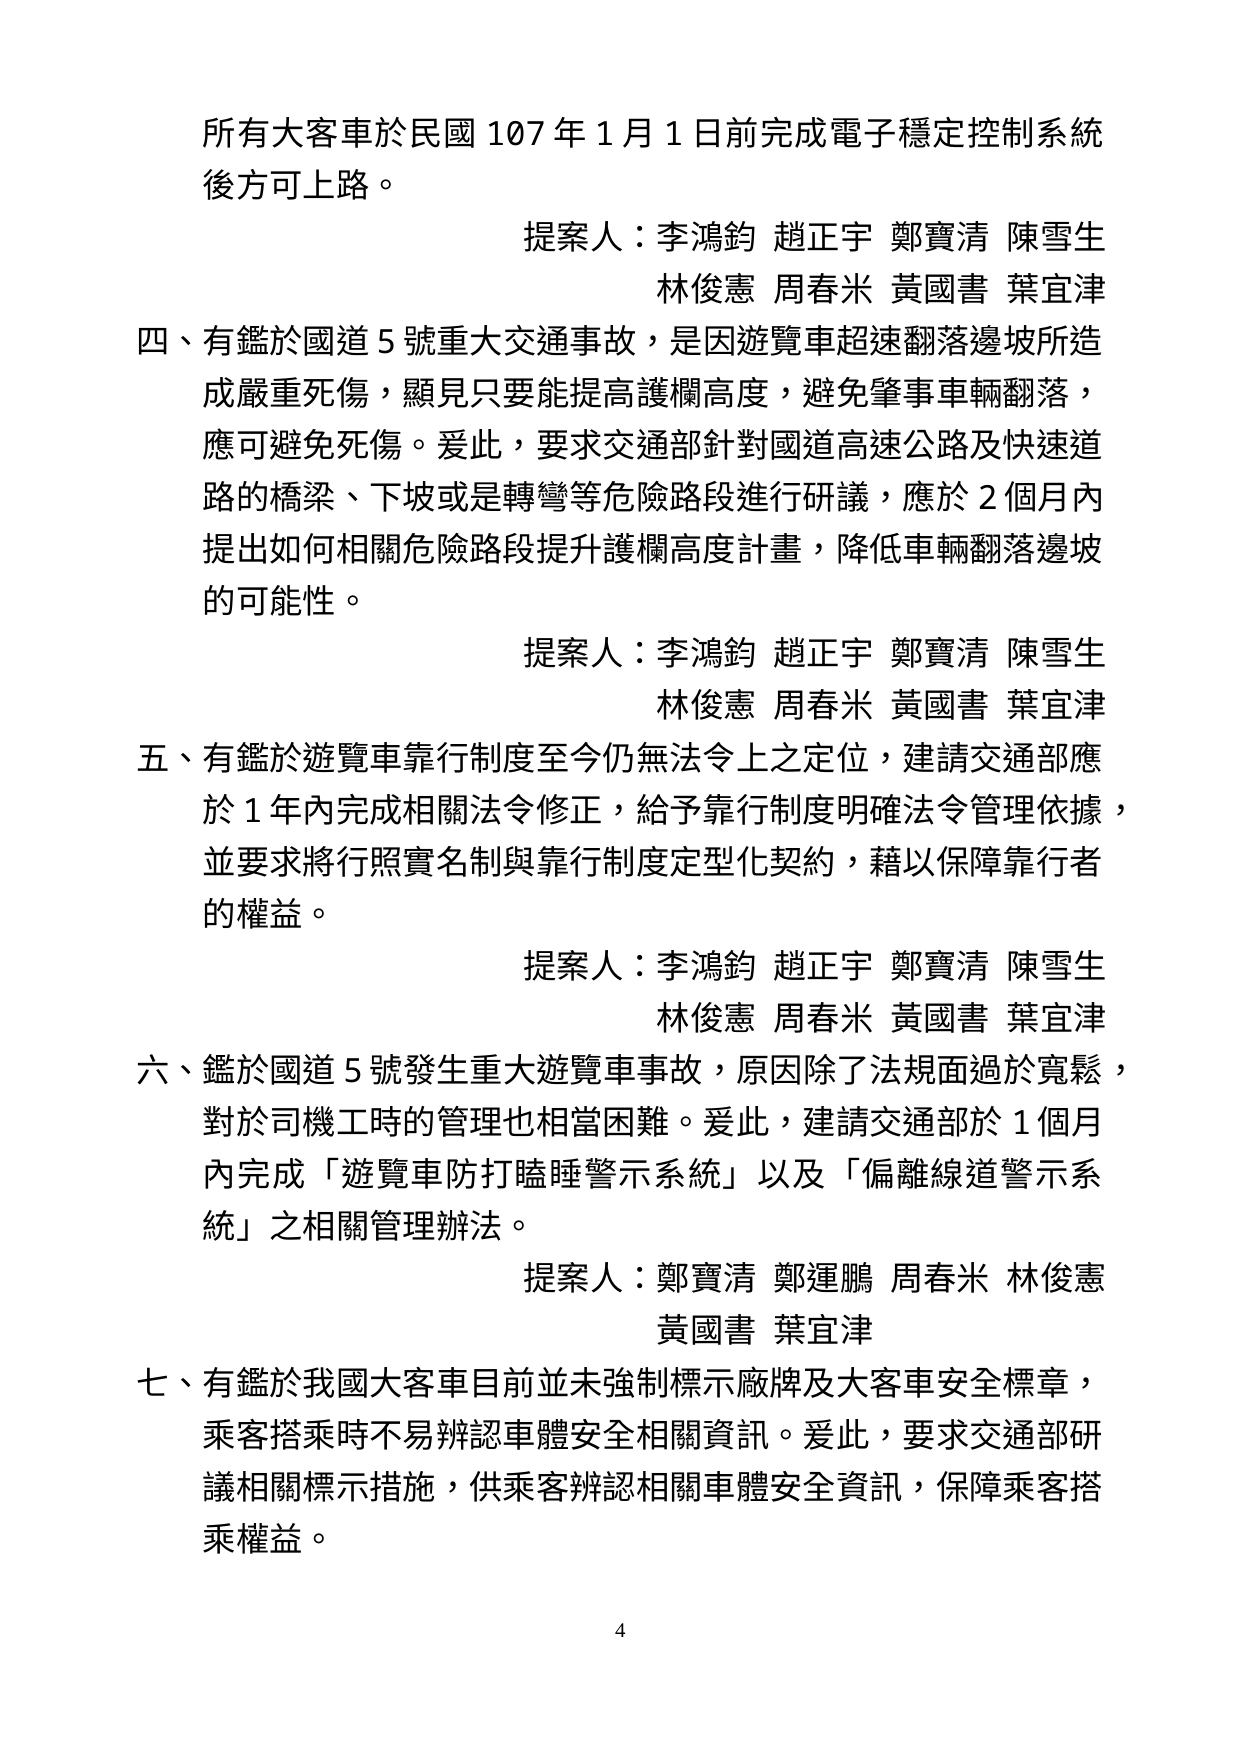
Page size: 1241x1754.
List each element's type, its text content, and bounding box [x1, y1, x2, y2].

text 提案人：李鴻鈞 趙正宇 鄭寶清 陳雪生林俊憲 周春米 黃國書 葉宜津 [523, 624, 1117, 728]
text 提案人：李鴻鈞 趙正宇 鄭寶清 陳雪生林俊憲 周春米 黃國書 葉宜津 [523, 207, 1117, 312]
text 七、有鑑於我國大客車目前並未強制標示廠牌及大客車安全標章，乘客搭乘時不易辨認車體安全相關資訊。爰此，要求交通部研議相關標示措施，供乘客辨認相關車體安全資訊，保障乘客搭乘權益。 [136, 1353, 1104, 1562]
text 五、有鑑於遊覽車靠行制度至今仍無法令上之定位，建請交通部應於1年內完成相關法令修正，給予靠行制度明確法令管理依據，並要求將行照實名制與靠行制度定型化契約，藉以保障靠行者的權益。 [136, 728, 1104, 937]
text 提案人：鄭寶清 鄭運鵬 周春米 林俊憲黃國書 葉宜津 [523, 1249, 1117, 1353]
text 提案人：李鴻鈞 趙正宇 鄭寶清 陳雪生林俊憲 周春米 黃國書 葉宜津 [523, 937, 1117, 1041]
text 四、有鑑於國道5號重大交通事故，是因遊覽車超速翻落邊坡所造成嚴重死傷，顯見只要能提高護欄高度，避免肇事車輛翻落，應可避免死傷。爰此，要求交通部針對國道高速公路及快速道路的橋梁、下坡或是轉彎等危險路段進行研議，應於2個月內提出如何相關危險路段提升護欄高度計畫，降低車輛翻落邊坡的可能性。 [136, 312, 1104, 624]
text 所有大客車於民國107年1月1日前完成電子穩定控制系統後方可上路。 [136, 103, 1104, 207]
text 六、鑑於國道5號發生重大遊覽車事故，原因除了法規面過於寬鬆，對於司機工時的管理也相當困難。爰此，建請交通部於1個月內完成「遊覽車防打瞌睡警示系統」以及「偏離線道警示系統」之相關管理辦法。 [136, 1041, 1104, 1249]
